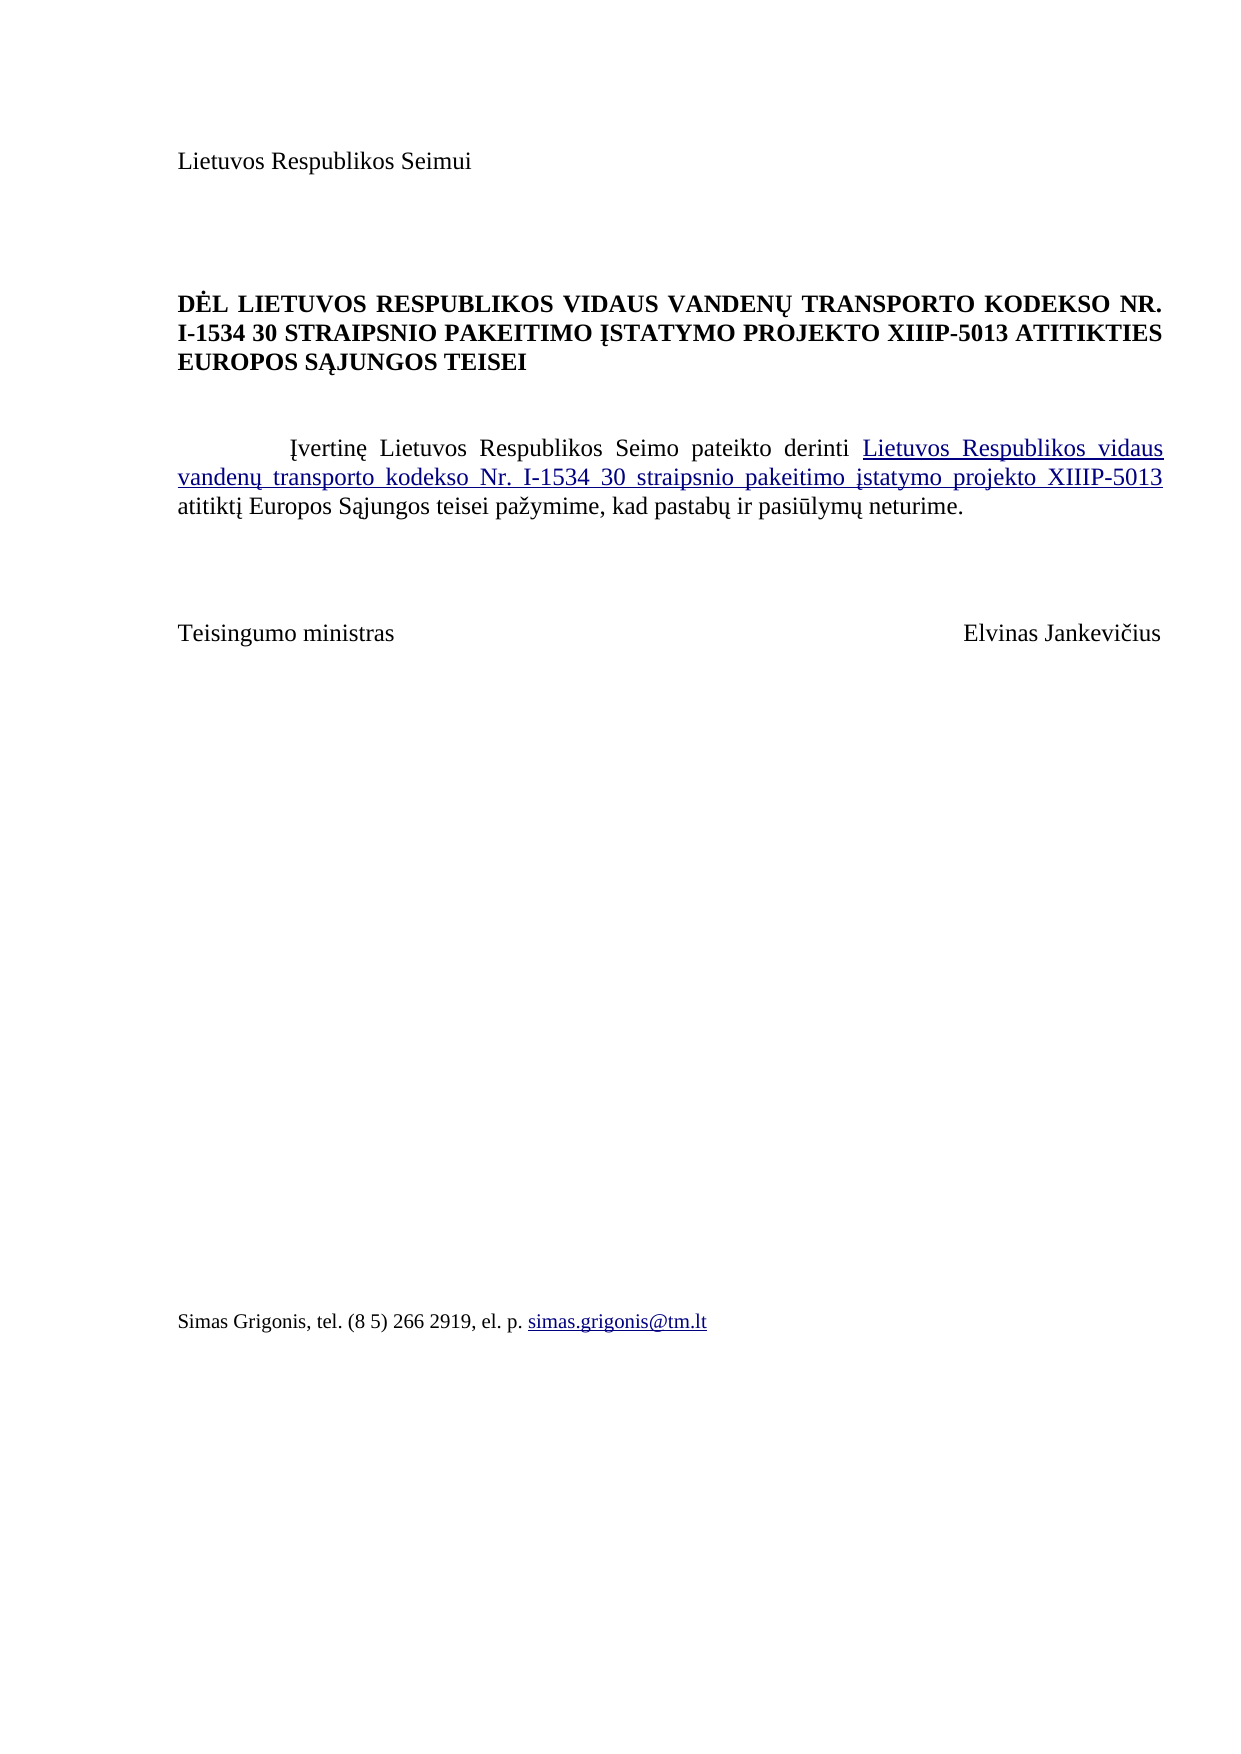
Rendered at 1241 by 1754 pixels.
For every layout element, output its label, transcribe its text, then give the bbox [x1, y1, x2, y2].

text Simas Grigonis, tel. (8 5) 266 2919, el. p. simas.grigonis@tm.lt [177, 1309, 1163, 1333]
text Lietuvos Respublikos Seimui [177, 146, 1130, 174]
text Teisingumo ministras Elvinas Jankevičius [177, 618, 1163, 647]
text Įvertinę Lietuvos Respublikos Seimo pateikto derinti Lietuvos Respublikos vidaus vandenų transporto kodekso Nr. I-1534 30 straipsnio pakeitimo įstatymo projekto XIIIP-5013 [177, 433, 1163, 487]
text DĖL LIETUVOS RESPUBLIKOS Vidaus vandenų transporto kodekso Nr. I-1534 30 straipsnio pakeitimo įstatymo projekto XIIIP-5013 ATITIKTIES EUROPOS SĄJUNGOS TEISEI [177, 289, 1163, 376]
text atitiktį Europos Sąjungos teisei pažymime, kad pastabų ir pasiūlymų neturime. [177, 488, 1163, 519]
